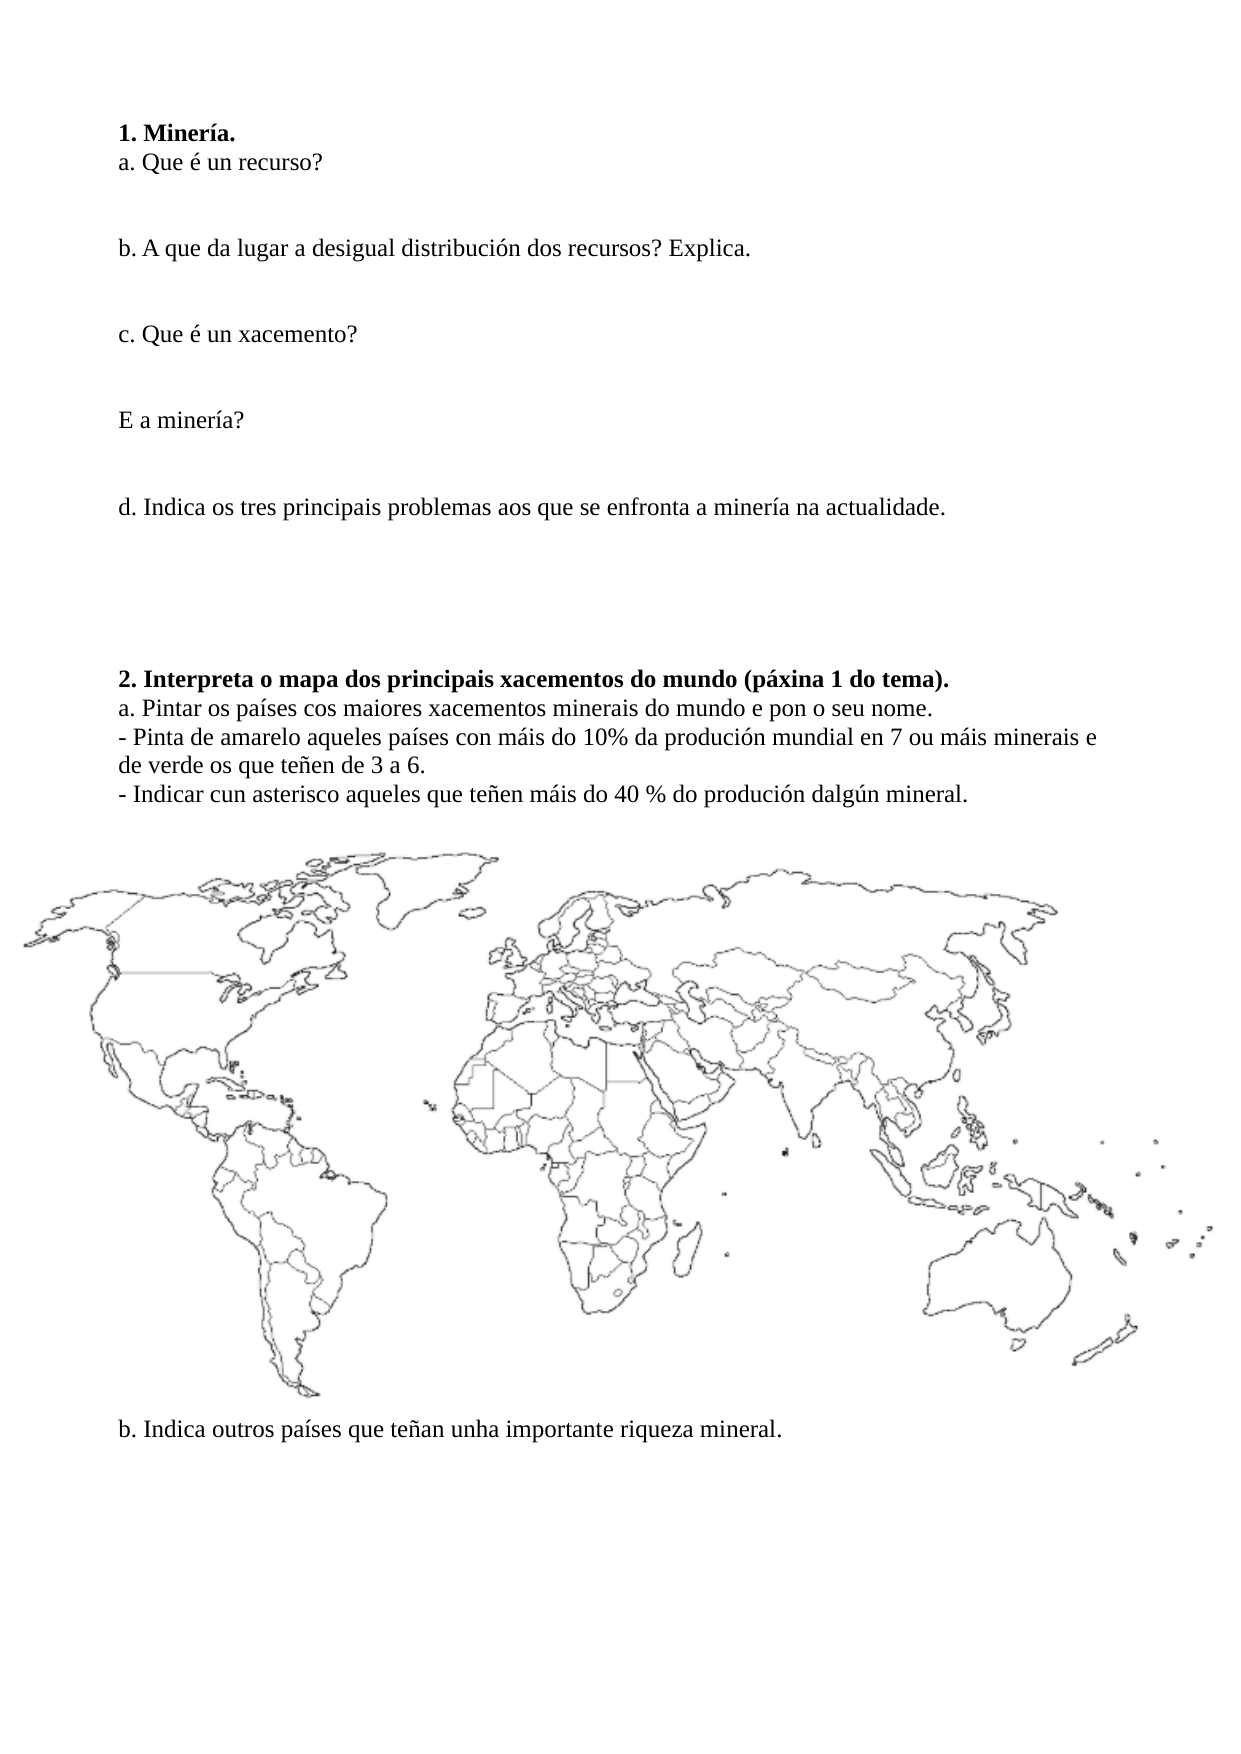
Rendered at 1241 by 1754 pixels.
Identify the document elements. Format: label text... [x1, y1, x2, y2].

text [118, 837, 1122, 848]
text a. Que é un recurso? [118, 147, 1122, 176]
text a. Pintar os países cos maiores xacementos minerais do mundo e pon o seu nome. [118, 693, 1122, 722]
text c. Que é un xacemento? [118, 319, 1122, 348]
text b. A que da lugar a desigual distribución dos recursos? Explica. [118, 233, 1122, 262]
text - Pinta de amarelo aqueles países con máis do 10% da produción mundial en 7 ou máis minerais e de verde os que teñen de 3 a 6. [118, 722, 1122, 779]
text 2. Interpreta o mapa dos principais xacementos do mundo (páxina 1 do tema). [118, 664, 1122, 693]
text 1. Minería. [118, 118, 1122, 147]
text E a minería? [118, 406, 1122, 434]
text b. Indica outros países que teñan unha importante riqueza mineral. [118, 1400, 1122, 1442]
text - Indicar cun asterisco aqueles que teñen máis do 40 % do produción dalgún mineral. [118, 779, 1122, 808]
text d. Indica os tres principais problemas aos que se enfronta a minería na actualidade. [118, 492, 1122, 521]
